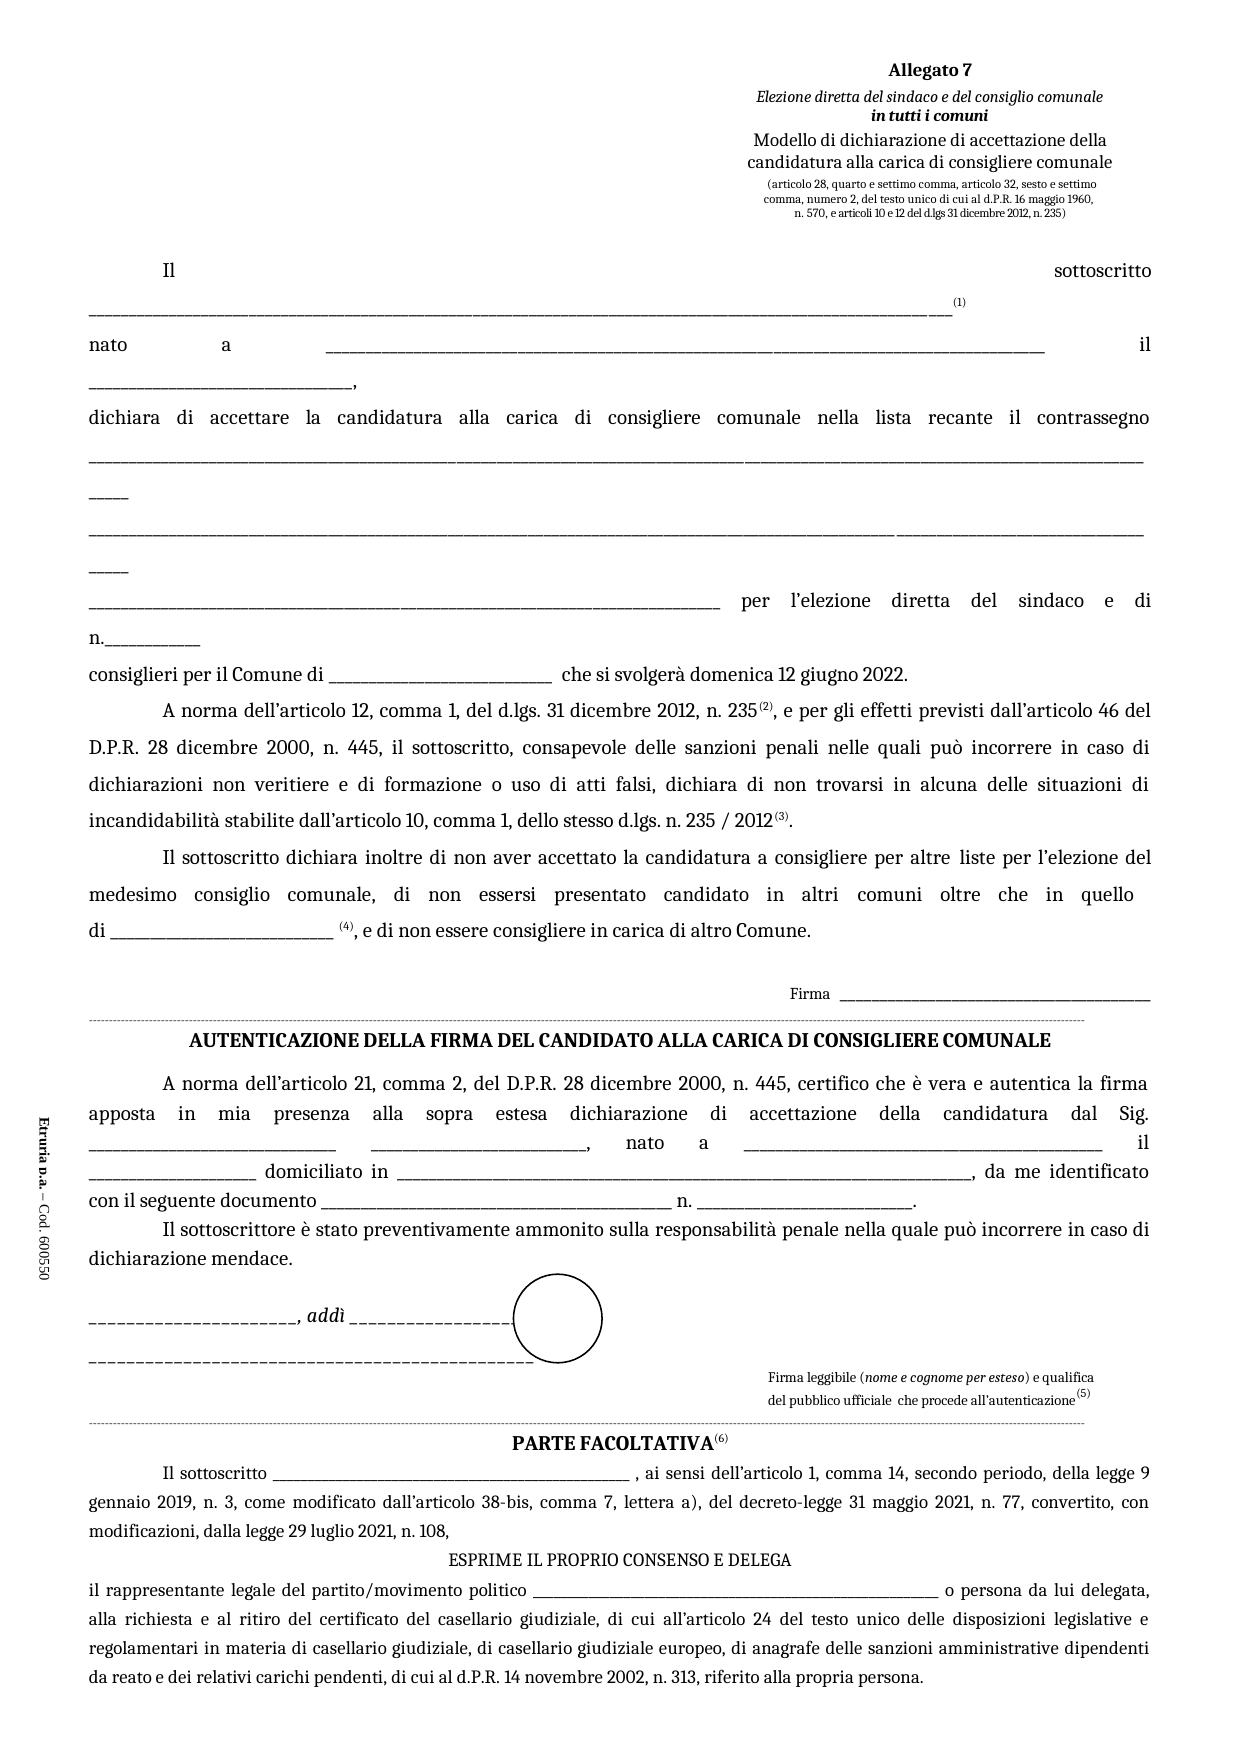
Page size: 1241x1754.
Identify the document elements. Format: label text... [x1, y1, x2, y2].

text Etruria p.a. – Cod. 600550 [39, 1117, 53, 1324]
text Firma _______________________________________ [89, 968, 1152, 1008]
text Firma leggibile (nome e cognome per esteso) e qualifica [768, 1370, 1152, 1386]
text Allegato 7 [709, 59, 1152, 81]
text Elezione diretta del sindaco e del consiglio comunale [709, 87, 1152, 106]
text (articolo 28, quarto e settimo comma, articolo 32, sesto e settimo [709, 177, 1152, 192]
subtitle PARTE FACOLTATIVA(6) [89, 1431, 1152, 1456]
text A norma dell’articolo 12, comma 1, del d.lgs. 31 dicembre 2012, n. 235(2), e per gli effetti previsti dall’articolo 46 del D.P.R. 28 dicembre 2000, n. 445, il sottoscritto, consapevole delle sanzioni penali nelle quali può incorrere in caso di dichiarazioni non veritiere e di formazione o uso di atti falsi, dichiara di non trovarsi in alcuna delle situazioni di incandidabilità stabilite dall’articolo 10, comma 1, dello stesso d.lgs. n. 235 / 2012(3). [89, 699, 1152, 833]
text ESPRIME IL PROPRIO CONSENSO E DELEGA [89, 1543, 1152, 1573]
text Il sottoscritto dichiara inoltre di non aver accettato la candidatura a consigliere per altre liste per l’elezione del medesimo consiglio comunale, di non essersi presentato candidato in altri comuni oltre che in quello di ____________________________ (4), e di non essere consigliere in carica di altro Comune. [89, 846, 1152, 943]
text Il sottoscrittore è stato preventivamente ammonito sulla responsabilità penale nella quale può incorrere in caso di dichiarazione mendace. [89, 1213, 1152, 1272]
text n. 570, e articoli 10 e 12 del d.lgs 31 dicembre 2012, n. 235) [709, 206, 1152, 221]
text A norma dell’articolo 21, comma 2, del D.P.R. 28 dicembre 2000, n. 445, certifico che è vera e autentica la firma apposta in mia presenza alla sopra estesa dichiarazione di accettazione della candidatura dal Sig. _______________________________ ___________________________, nato a _____________________________________________ il _____________________ domiciliato in ________________________________________________________________________, da me identificato con il seguente documento ____________________________________________ n. ___________________________. [89, 1067, 1152, 1213]
text ______________________, addì ____________________ _______________________________________________ [89, 1291, 1152, 1370]
text del pubblico ufficiale che procede all’autenticazione(5) [768, 1386, 1152, 1411]
text --------------------------------------------------------------------------------------------------------------------------------------------------------------------------------------------------------------------------------------------------------- [89, 1411, 1152, 1431]
text --------------------------------------------------------------------------------------------------------------------------------------------------------------------------------------------------------------------------------------------------------- [89, 1008, 1152, 1028]
text Il sottoscritto ___________________________________________________ , ai sensi dell’articolo 1, comma 14, secondo periodo, della legge 9 gennaio 2019, n. 3, come modificato dall’articolo 38-bis, comma 7, lettera a), del decreto-legge 31 maggio 2021, n. 77, convertito, con modificazioni, dalla legge 29 luglio 2021, n. 108, [89, 1456, 1152, 1543]
text Modello di dichiarazione di accettazione della candidatura alla carica di consigliere comunale [709, 129, 1152, 173]
text comma, numero 2, del testo unico di cui al d.P.R. 16 maggio 1960, [709, 192, 1152, 206]
text il rappresentante legale del partito/movimento politico __________________________________________________________ o persona da lui delegata, alla richiesta e al ritiro del certificato del casellario giudiziale, di cui all’articolo 24 del testo unico delle disposizioni legislative e regolamentari in materia di casellario giudiziale, di casellario giudiziale europeo, di anagrafe delle sanzioni amministrative dipendenti da reato e dei relativi carichi pendenti, di cui al d.P.R. 14 novembre 2002, n. 313, riferito alla propria persona. [89, 1573, 1152, 1689]
text Il sottoscritto ____________________________________________________________________________________________________________(1) nato a __________________________________________________________________________________________ il _________________________________, dichiara di accettare la candidatura alla carica di consigliere comunale nella lista recante il contrassegno _________________________________________________________________________________________________________________________________________ _________________________________________________________________________________________________________________________________________ _______________________________________________________________________________ per l’elezione diretta del sindaco e di n.____________ consiglieri per il Comune di ____________________________ che si svolgerà domenica 12 giugno 2022. [89, 259, 1152, 687]
subtitle AUTENTICAZIONE DELLA FIRMA DEL CANDIDATO ALLA CARICA DI CONSIGLIERE COMUNALE [89, 1028, 1152, 1053]
text in tutti i comuni [709, 106, 1152, 125]
